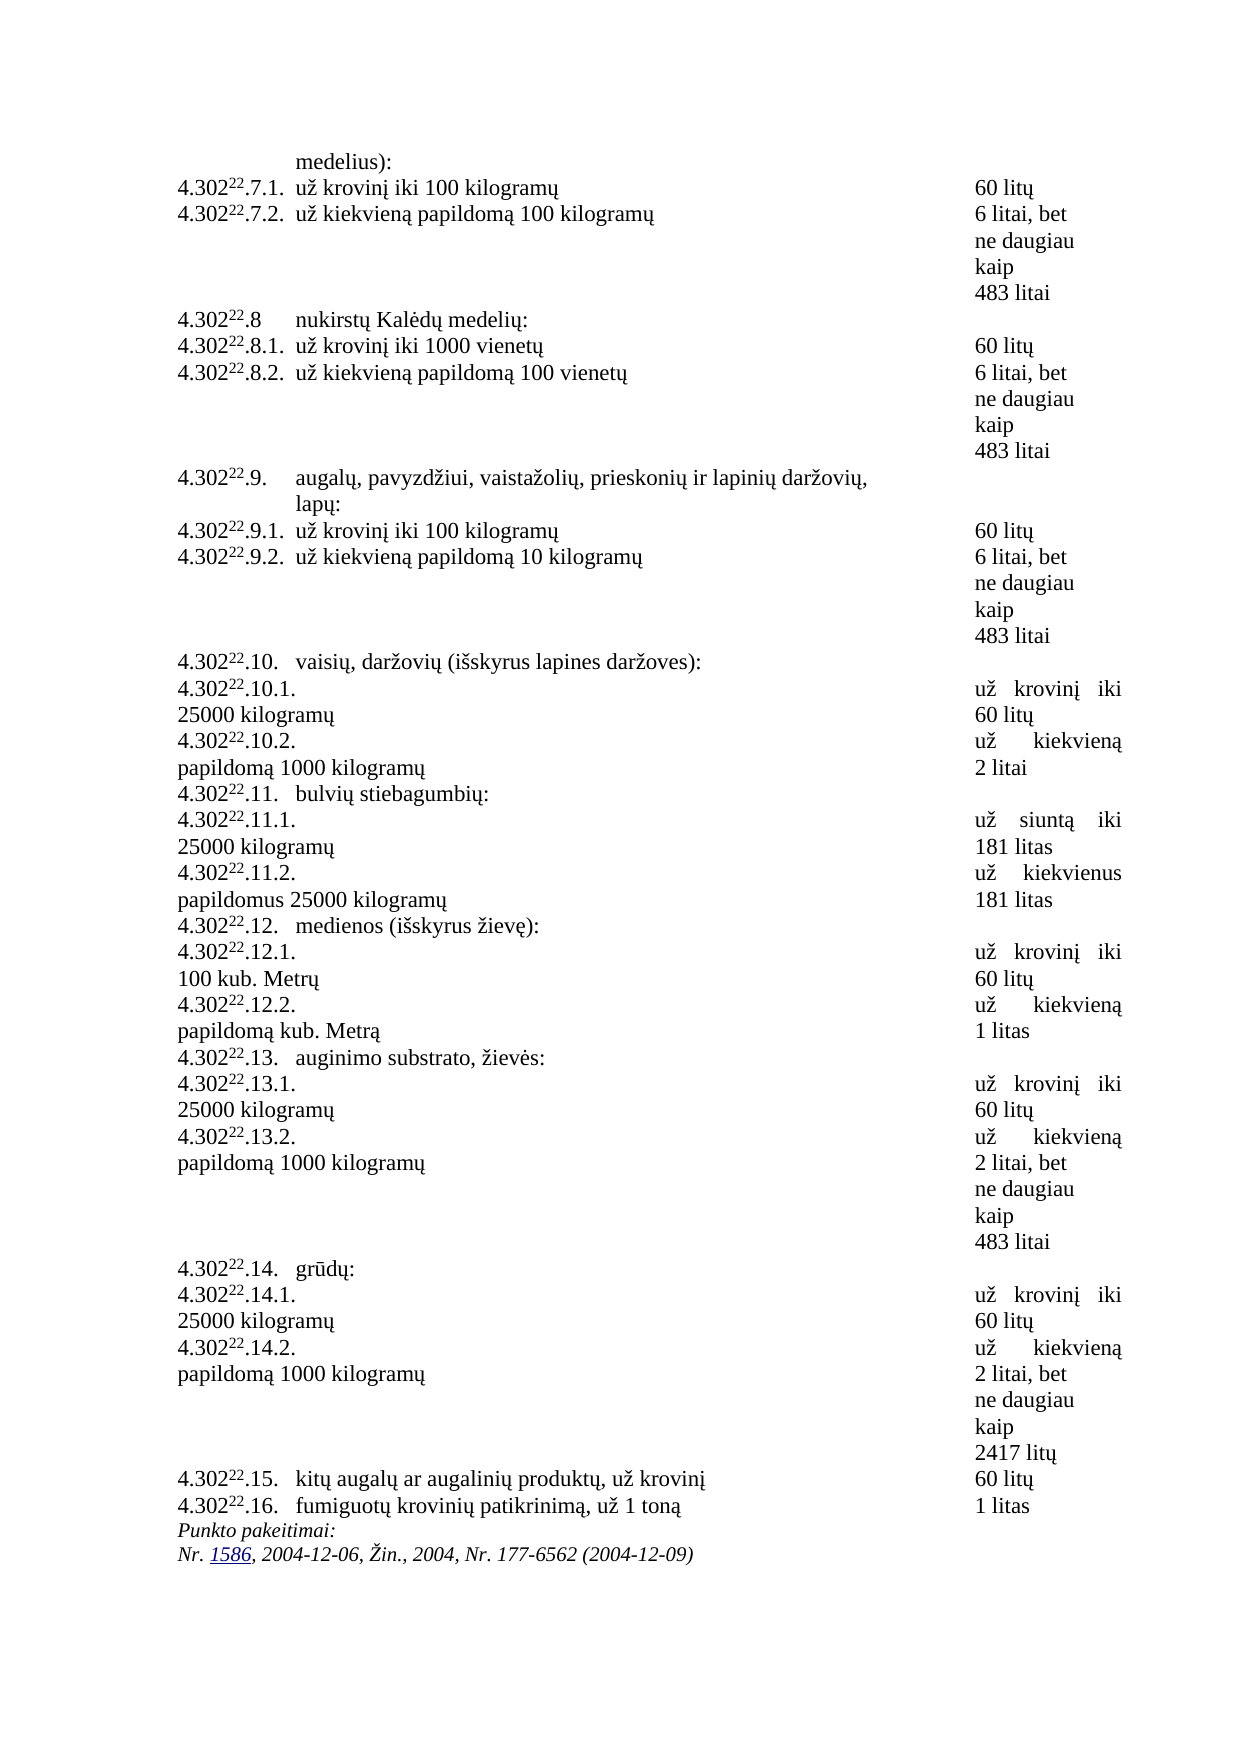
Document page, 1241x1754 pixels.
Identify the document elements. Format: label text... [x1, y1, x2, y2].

text 4.30222.16. fumiguotų krovinių patikrinimą, už 1 toną 1 litas [177, 1492, 1122, 1518]
text 483 litai [974, 622, 1122, 648]
text 4.30222.10. vaisių, daržovių (išskyrus lapines daržoves): [177, 648, 1122, 675]
text 4.30222.7.1. už krovinį iki 100 kilogramų 60 litų [177, 174, 1122, 200]
text Nr. 1586, 2004-12-06, Žin., 2004, Nr. 177-6562 (2004-12-09) [177, 1542, 1122, 1566]
text ne daugiau [974, 385, 1122, 411]
text 483 litai [974, 279, 1122, 306]
text ne daugiau [974, 569, 1122, 596]
text kaip [974, 596, 1122, 622]
text 4.30222.12. medienos (išskyrus žievę): [177, 912, 1122, 938]
text 4.30222.7.2. už kiekvieną papildomą 100 kilogramų 6 litai, bet [177, 200, 1122, 227]
text 4.30222.9.1. už krovinį iki 100 kilogramų 60 litų [177, 517, 1122, 543]
text 4.30222.15. kitų augalų ar augalinių produktų, už krovinį 60 litų [177, 1465, 1122, 1492]
text 4.30222.8.1. už krovinį iki 1000 vienetų 60 litų [177, 332, 1122, 358]
text 4.30222.14. grūdų: [177, 1254, 1122, 1281]
text Punkto pakeitimai: [177, 1518, 1122, 1542]
text kaip [974, 253, 1122, 279]
text kaip [974, 1202, 1122, 1228]
text 4.30222.14.2. už kiekvieną papildomą 1000 kilogramų 2 litai, bet [177, 1334, 1122, 1386]
text ne daugiau [974, 1176, 1122, 1202]
text kaip [974, 411, 1122, 438]
text 4.30222.10.1. už krovinį iki 25000 kilogramų 60 litų [177, 675, 1122, 727]
text lapų: [177, 490, 1122, 517]
text 4.30222.13. auginimo substrato, žievės: [177, 1044, 1122, 1070]
text 2417 litų [974, 1439, 1122, 1465]
text 4.30222.11.1. už siuntą iki 25000 kilogramų 181 litas [177, 807, 1122, 859]
text 4.30222.13.1. už krovinį iki 25000 kilogramų 60 litų [177, 1070, 1122, 1123]
text 4.30222.11.2. už kiekvienus papildomus 25000 kilogramų 181 litas [177, 859, 1122, 912]
text 4.30222.14.1. už krovinį iki 25000 kilogramų 60 litų [177, 1281, 1122, 1334]
text 4.30222.8 nukirstų Kalėdų medelių: [177, 306, 1122, 332]
text ne daugiau [974, 227, 1122, 253]
text 483 litai [974, 438, 1122, 464]
text 4.30222.9.2. už kiekvieną papildomą 10 kilogramų 6 litai, bet [177, 543, 1122, 569]
text kaip [974, 1413, 1122, 1439]
text 4.30222.12.2. už kiekvieną papildomą kub. Metrą 1 litas [177, 991, 1122, 1044]
text 4.30222.8.2. už kiekvieną papildomą 100 vienetų 6 litai, bet [177, 358, 1122, 385]
text 4.30222.10.2. už kiekvieną papildomą 1000 kilogramų 2 litai [177, 727, 1122, 780]
text ne daugiau [974, 1386, 1122, 1413]
text medelius): [177, 148, 1122, 174]
text 4.30222.12.1. už krovinį iki 100 kub. Metrų 60 litų [177, 938, 1122, 991]
text 4.30222.13.2. už kiekvieną papildomą 1000 kilogramų 2 litai, bet [177, 1123, 1122, 1176]
text 4.30222.11. bulvių stiebagumbių: [177, 780, 1122, 807]
text 4.30222.9. augalų, pavyzdžiui, vaistažolių, prieskonių ir lapinių daržovių, [177, 464, 1122, 490]
text 483 litai [974, 1228, 1122, 1254]
